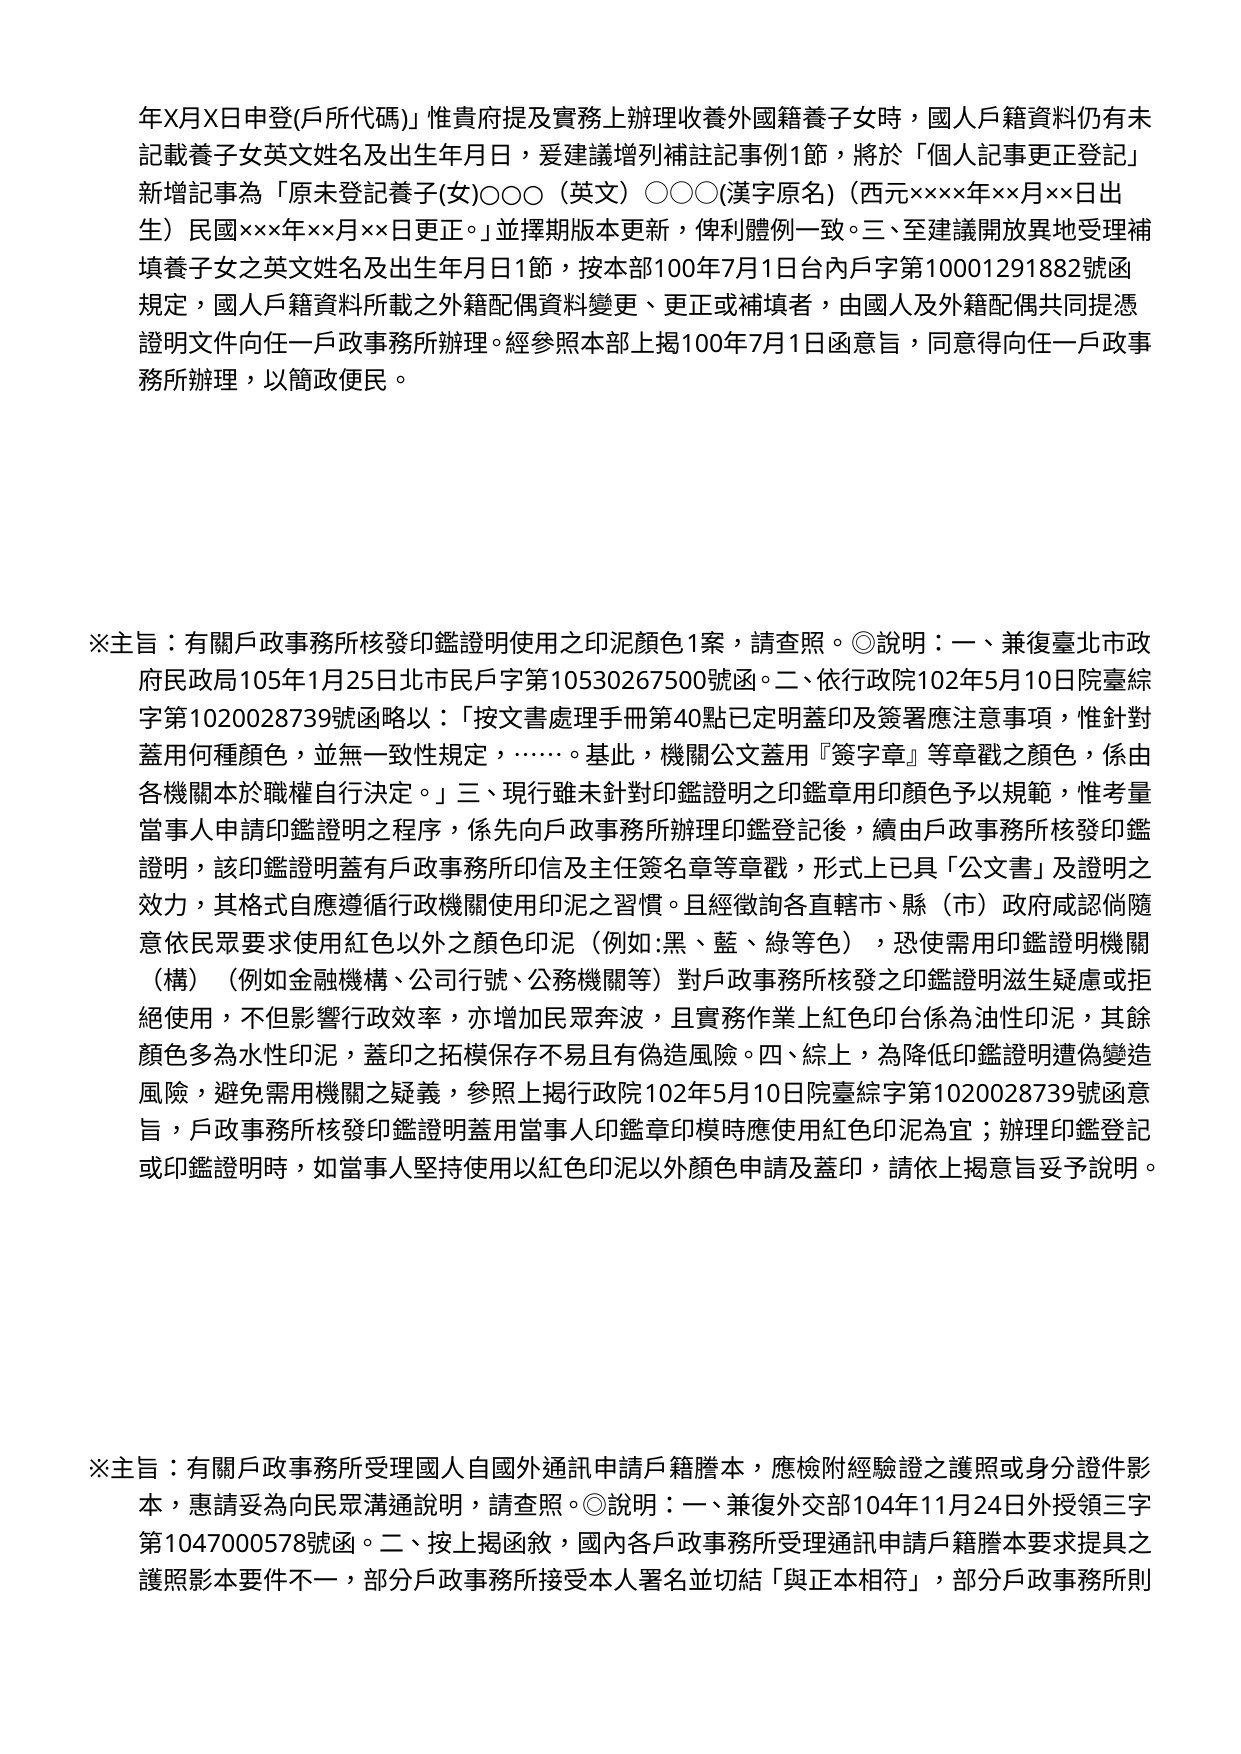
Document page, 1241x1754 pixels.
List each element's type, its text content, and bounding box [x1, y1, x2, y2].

text ※主旨：有關戶政事務所核發印鑑證明使用之印泥顏色1案，請查照。◎說明：一、兼復臺北市政府民政局105年1月25日北市民戶字第10530267500號函。二、依行政院102年5月10日院臺綜字第1020028739號函略以：「按文書處理手冊第40點已定明蓋印及簽署應注意事項，惟針對蓋用何種顏色，並無一致性規定，……。基此，機關公文蓋用『簽字章』等章戳之顏色，係由各機關本於職權自行決定。」三、現行雖未針對印鑑證明之印鑑章用印顏色予以規範，惟考量當事人申請印鑑證明之程序，係先向戶政事務所辦理印鑑登記後，續由戶政事務所核發印鑑證明，該印鑑證明蓋有戶政事務所印信及主任簽名章等章戳，形式上已具「公文書」及證明之效力，其格式自應遵循行政機關使用印泥之習慣。且經徵詢各直轄市、縣（市）政府咸認倘隨意依民眾要求使用紅色以外之顏色印泥（例如:黑、藍、綠等色），恐使需用印鑑證明機關（構）（例如金融機構、公司行號、公務機關等）對戶政事務所核發之印鑑證明滋生疑慮或拒絕使用，不但影響行政效率，亦增加民眾奔波，且實務作業上紅色印台係為油性印泥，其餘顏色多為水性印泥，蓋印之拓模保存不易且有偽造風險。四、綜上，為降低印鑑證明遭偽變造風險，避免需用機關之疑義，參照上揭行政院102年5月10日院臺綜字第1020028739號函意旨，戶政事務所核發印鑑證明蓋用當事人印鑑章印模時應使用紅色印泥為宜；辦理印鑑登記或印鑑證明時，如當事人堅持使用以紅色印泥以外顏色申請及蓋印，請依上揭意旨妥予說明。 [89, 622, 1152, 1185]
text ※主旨：有關戶政事務所受理國人自國外通訊申請戶籍謄本，應檢附經驗證之護照或身分證件影本，惠請妥為向民眾溝通說明，請查照。◎說明：一、兼復外交部104年11月24日外授領三字第1047000578號函。二、按上揭函敘，國內各戶政事務所受理通訊申請戶籍謄本要求提具之護照影本要件不一，部分戶政事務所接受本人署名並切結「與正本相符」，部分戶政事務所則要求護照影本應經駐外館處驗證等語。為利海外僑民申辦依循，爰建議齊一各戶政事務所辦理類此申請案時對護照影本應否經駐外館處驗證予以規範，以利駐處協處。三、按戶籍法第65條第1項規定：「本人或利害關係人得向戶政事務所申請閱覽戶籍資料或交付戶籍謄本……。」次按申請戶籍謄本及閱覽戶籍登記資料處理原則第3點第1項第1款規定：「當事人、利害關係人親自申請者，應繳驗身分證明文件正本；利害關係人應併繳驗利害關係證明文件正本。」依上揭規定揭示之處理原則，當事人、利害關係人繳驗之身分證明文件應為正本。四、考量護照係民眾於國外使用之身分證明文件，如將正本寄送國內，恐有遺失之風險，及須使用身分證明文件時，無法使用之情形。復考量如禁止旅外國人通訊申請戶籍謄本，部分民眾僅得回國臨櫃申辦，耗費交通費及時間成本甚鉅，恐遭民怨。為加強對當事人身分之查核，兼顧繳驗之身分證明文件為正本之原則，民眾提憑護照正本，並經駐外館處驗證該護照影本與正本相符，即駐外館處已代戶政事務所查驗當事人身分，故宜由駐外館處於護照影本加註與正本相符，而非由民眾自行切結，以避免偽（冒）領戶籍謄本情事發生。為利民眾申辦依循，如有受理民眾自國外通訊申請戶籍謄本者，請妥向民眾說明檢附之護照或身分證件影本，應經我國駐外館處驗證。 [89, 1447, 1152, 1597]
text ※主旨：有關建議開放異地受理補填外國籍養子女之英文姓名及出生年月日並同時新增記事例案，復請查照。◎說明：一、復貴府105年2月2日府民戶字第1050029250號函。二、按國人收養外國籍之養子女，依本部95年12月22日內授中戶字第095729898號函規定，其戶籍登記記事例為「民國X年X月X日收養X國人OOO(中文)OOO(英文)(XXXX年X月X日出生)為養子(女)民國X年X月X日申登(戶所代碼)」惟貴府提及實務上辦理收養外國籍養子女時，國人戶籍資料仍有未記載養子女英文姓名及出生年月日，爰建議增列補註記事例1節，將於「個人記事更正登記」新增記事為「原未登記養子(女)○○○（英文）○○○(漢字原名)（西元××××年××月××日出生）民國×××年××月××日更正。」並擇期版本更新，俾利體例一致。三、至建議開放異地受理補填養子女之英文姓名及出生年月日1節，按本部100年7月1日台內戶字第10001291882號函規定，國人戶籍資料所載之外籍配偶資料變更、更正或補填者，由國人及外籍配偶共同提憑證明文件向任一戶政事務所辦理。經參照本部上揭100年7月1日函意旨，同意得向任一戶政事務所辦理，以簡政便民。 [89, 97, 1152, 397]
